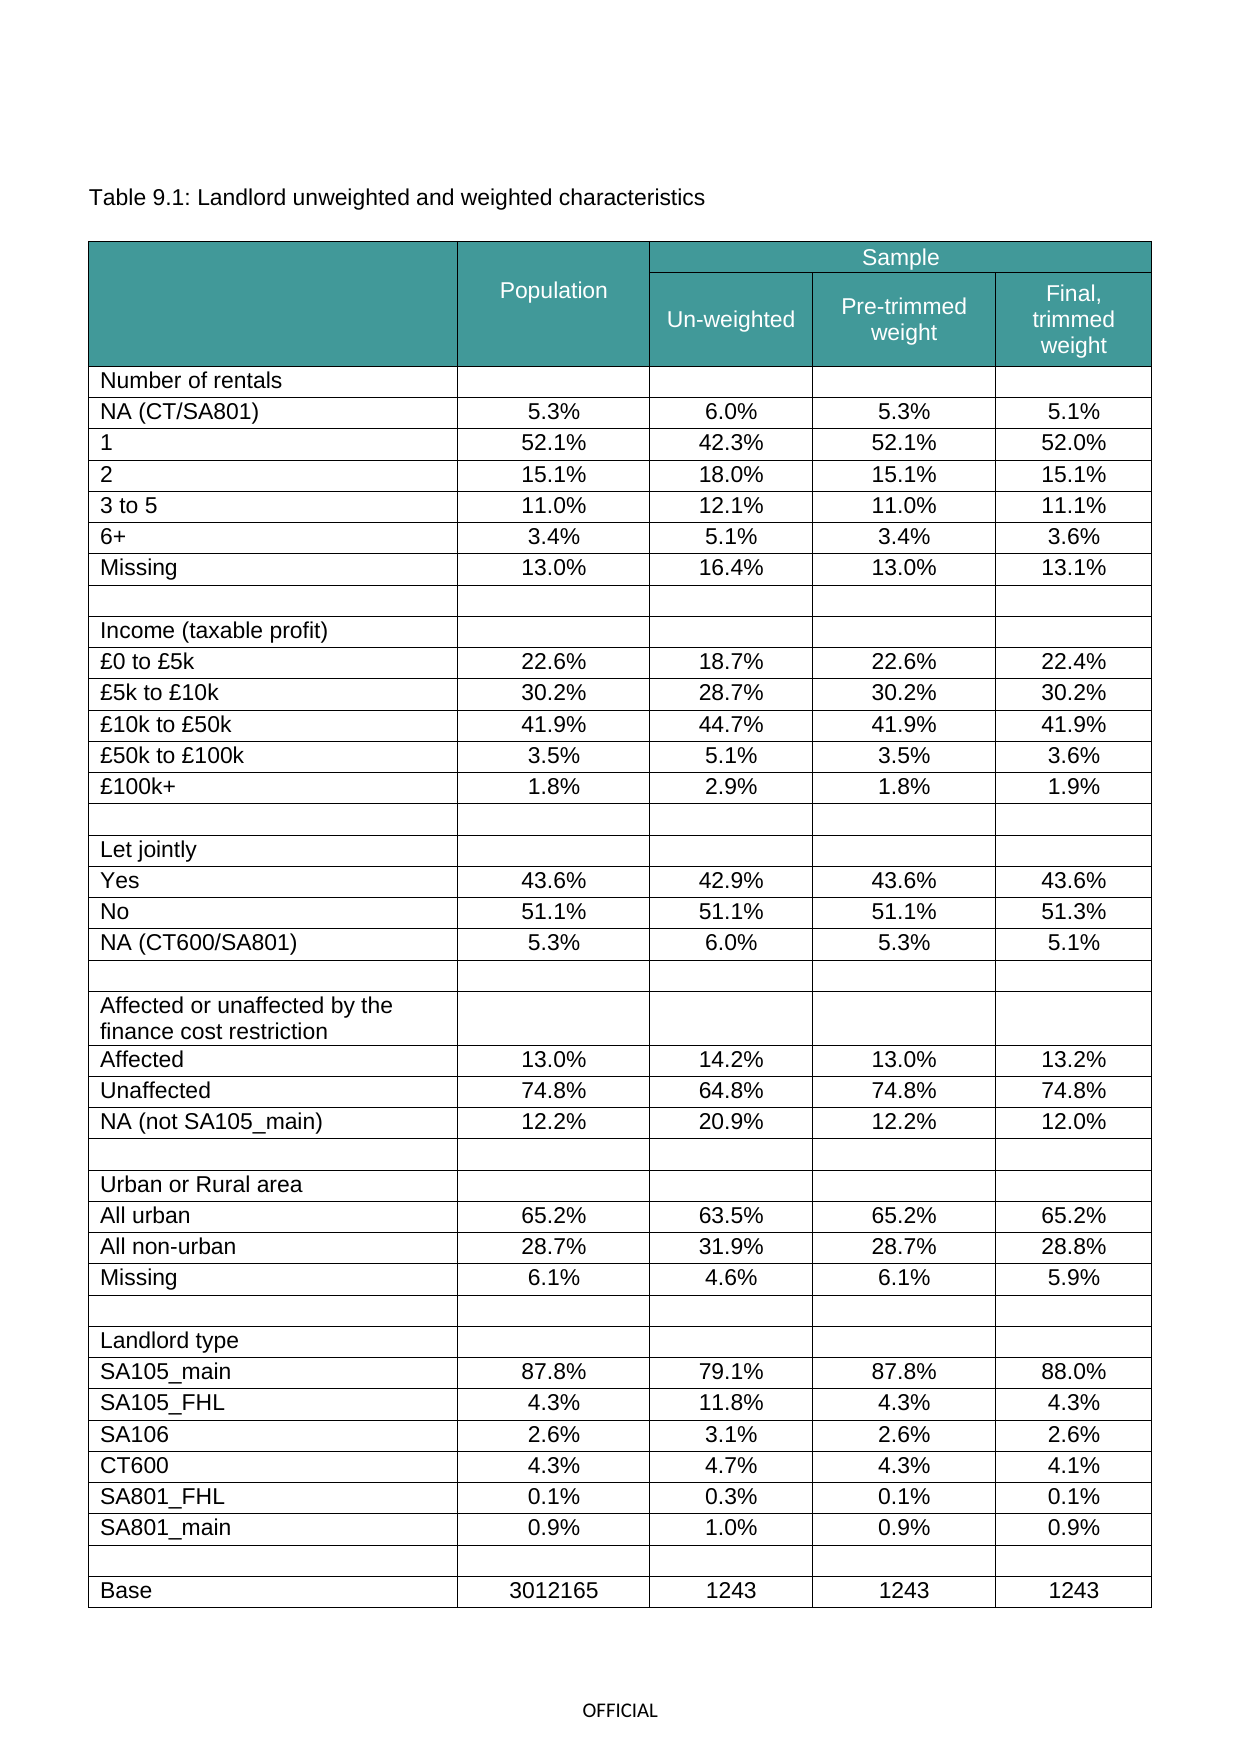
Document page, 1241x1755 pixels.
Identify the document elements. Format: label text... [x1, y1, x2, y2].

table_header Sample [650, 242, 1151, 272]
table_cell Unaffected [89, 1077, 457, 1107]
table_cell 2 [89, 461, 457, 491]
table_cell 74.8% [996, 1077, 1151, 1107]
table_cell [458, 617, 649, 647]
table_cell [89, 804, 457, 834]
table_cell 20.9% [650, 1108, 812, 1138]
table_cell 28.8% [996, 1233, 1151, 1263]
table_cell 3.4% [458, 523, 649, 553]
table_cell [458, 1296, 649, 1326]
table_cell 1243 [813, 1577, 995, 1607]
table_cell 52.1% [458, 429, 649, 459]
table_cell [813, 1327, 995, 1357]
table_cell 15.1% [813, 461, 995, 491]
table_cell 13.0% [813, 554, 995, 584]
table_cell [458, 804, 649, 834]
table_cell [813, 804, 995, 834]
table_cell [458, 1139, 649, 1169]
table_cell 64.8% [650, 1077, 812, 1107]
table_cell 44.7% [650, 711, 812, 741]
table_cell 1243 [650, 1577, 812, 1607]
table_cell [650, 586, 812, 616]
table_cell £5k to £10k [89, 679, 457, 709]
table_cell 74.8% [458, 1077, 649, 1107]
table_cell [813, 1139, 995, 1169]
table_header Population [458, 242, 649, 366]
table_cell 0.1% [813, 1483, 995, 1513]
table_cell [458, 992, 649, 1044]
table_cell 28.7% [813, 1233, 995, 1263]
table_cell [813, 836, 995, 866]
table_cell Urban or Rural area [89, 1171, 457, 1201]
table_cell 51.1% [813, 898, 995, 928]
table_cell 12.0% [996, 1108, 1151, 1138]
table_cell [996, 1139, 1151, 1169]
table_cell [996, 961, 1151, 991]
table_cell Missing [89, 1264, 457, 1294]
table_cell [813, 961, 995, 991]
table_cell 1243 [996, 1577, 1151, 1607]
table_cell 6+ [89, 523, 457, 553]
table_cell 22.6% [458, 648, 649, 678]
table_cell 63.5% [650, 1202, 812, 1232]
table_cell SA801_FHL [89, 1483, 457, 1513]
table_cell [650, 836, 812, 866]
table_cell 42.9% [650, 867, 812, 897]
table_cell 87.8% [813, 1358, 995, 1388]
table_cell 52.1% [813, 429, 995, 459]
table_cell 42.3% [650, 429, 812, 459]
text Table 9.1: Landlord unweighted and weighted characteristics [89, 184, 1152, 211]
table_cell 18.7% [650, 648, 812, 678]
table_cell Base [89, 1577, 457, 1607]
table_cell 11.1% [996, 492, 1151, 522]
table_cell 3.6% [996, 742, 1151, 772]
table_cell 79.1% [650, 1358, 812, 1388]
table_cell £100k+ [89, 773, 457, 803]
table_cell 13.0% [813, 1046, 995, 1076]
table_cell £50k to £100k [89, 742, 457, 772]
table_cell 3.6% [996, 523, 1151, 553]
table_cell 11.0% [458, 492, 649, 522]
table_cell 65.2% [813, 1202, 995, 1232]
table_cell 4.3% [996, 1389, 1151, 1419]
table_cell [650, 1546, 812, 1576]
table_cell 51.1% [458, 898, 649, 928]
table_cell NA (not SA105_main) [89, 1108, 457, 1138]
table_cell Landlord type [89, 1327, 457, 1357]
table_cell 18.0% [650, 461, 812, 491]
table_cell 30.2% [813, 679, 995, 709]
table_cell 43.6% [996, 867, 1151, 897]
table_cell [89, 586, 457, 616]
table_cell [996, 1296, 1151, 1326]
table_cell Affected [89, 1046, 457, 1076]
table_cell 6.1% [813, 1264, 995, 1294]
table_cell [458, 836, 649, 866]
table_cell 5.1% [650, 742, 812, 772]
table_cell 4.3% [813, 1389, 995, 1419]
table_cell Missing [89, 554, 457, 584]
table_cell [458, 1327, 649, 1357]
table_cell 5.9% [996, 1264, 1151, 1294]
table_cell [458, 367, 649, 397]
table_cell [650, 1296, 812, 1326]
table_cell 0.9% [458, 1514, 649, 1544]
table_cell Pre-trimmed weight [813, 273, 995, 366]
table_cell 5.1% [996, 929, 1151, 959]
table_cell 88.0% [996, 1358, 1151, 1388]
table_cell [996, 1546, 1151, 1576]
table_cell 51.3% [996, 898, 1151, 928]
table_cell 12.2% [458, 1108, 649, 1138]
table_cell 30.2% [458, 679, 649, 709]
table_cell Number of rentals [89, 367, 457, 397]
table_cell 5.1% [650, 523, 812, 553]
table_cell 4.7% [650, 1452, 812, 1482]
table_cell SA106 [89, 1421, 457, 1451]
table_cell 43.6% [813, 867, 995, 897]
table_cell [650, 1139, 812, 1169]
table_cell 0.3% [650, 1483, 812, 1513]
table_cell [650, 804, 812, 834]
table_cell 1.0% [650, 1514, 812, 1544]
table_cell 31.9% [650, 1233, 812, 1263]
table_cell 13.1% [996, 554, 1151, 584]
table_cell 3.4% [813, 523, 995, 553]
table_cell Let jointly [89, 836, 457, 866]
table_cell [650, 992, 812, 1044]
table_cell 28.7% [458, 1233, 649, 1263]
table_cell 11.0% [813, 492, 995, 522]
table_cell [89, 1546, 457, 1576]
table_cell 4.3% [458, 1452, 649, 1482]
table_cell 52.0% [996, 429, 1151, 459]
table_cell 5.1% [996, 398, 1151, 428]
table_cell 4.1% [996, 1452, 1151, 1482]
table_cell 11.8% [650, 1389, 812, 1419]
table_cell 65.2% [458, 1202, 649, 1232]
table_cell 3 to 5 [89, 492, 457, 522]
table_cell NA (CT/SA801) [89, 398, 457, 428]
table_cell 28.7% [650, 679, 812, 709]
table_cell 41.9% [458, 711, 649, 741]
table_cell 65.2% [996, 1202, 1151, 1232]
table_cell 1.8% [813, 773, 995, 803]
table_cell [813, 992, 995, 1044]
table_cell 87.8% [458, 1358, 649, 1388]
table_cell Affected or unaffected by the finance cost restriction [89, 992, 457, 1044]
table_cell 4.3% [813, 1452, 995, 1482]
table_cell [813, 1296, 995, 1326]
table_cell 3012165 [458, 1577, 649, 1607]
table_cell All urban [89, 1202, 457, 1232]
table_cell Income (taxable profit) [89, 617, 457, 647]
table_cell 1 [89, 429, 457, 459]
table_cell SA105_main [89, 1358, 457, 1388]
table_cell 3.5% [458, 742, 649, 772]
table_cell £10k to £50k [89, 711, 457, 741]
table_cell [996, 1171, 1151, 1201]
table_cell Un-weighted [650, 273, 812, 366]
table_cell 43.6% [458, 867, 649, 897]
table_cell CT600 [89, 1452, 457, 1482]
table_cell 4.6% [650, 1264, 812, 1294]
table_cell 12.2% [813, 1108, 995, 1138]
table_header [89, 242, 457, 366]
table_cell 13.2% [996, 1046, 1151, 1076]
table_cell 30.2% [996, 679, 1151, 709]
table_cell 1.8% [458, 773, 649, 803]
table_cell 0.1% [996, 1483, 1151, 1513]
table_cell [813, 1171, 995, 1201]
table_cell 15.1% [458, 461, 649, 491]
table_cell Yes [89, 867, 457, 897]
table_cell NA (CT600/SA801) [89, 929, 457, 959]
table_cell 74.8% [813, 1077, 995, 1107]
table_cell [996, 586, 1151, 616]
table_cell [813, 586, 995, 616]
table_cell [996, 992, 1151, 1044]
table_cell 6.1% [458, 1264, 649, 1294]
table_cell 4.3% [458, 1389, 649, 1419]
table_cell 3.1% [650, 1421, 812, 1451]
table_cell 5.3% [458, 929, 649, 959]
table_cell [650, 1327, 812, 1357]
table_cell 13.0% [458, 554, 649, 584]
table_cell [650, 367, 812, 397]
table_cell 14.2% [650, 1046, 812, 1076]
table_cell 16.4% [650, 554, 812, 584]
table_cell 3.5% [813, 742, 995, 772]
table_cell [813, 617, 995, 647]
table_cell 2.6% [458, 1421, 649, 1451]
table_cell [996, 367, 1151, 397]
table_cell [650, 1171, 812, 1201]
table_cell 6.0% [650, 398, 812, 428]
table_cell 2.6% [996, 1421, 1151, 1451]
table_cell 0.9% [996, 1514, 1151, 1544]
table_cell No [89, 898, 457, 928]
table_cell [89, 1139, 457, 1169]
table_cell [996, 836, 1151, 866]
table_cell [650, 961, 812, 991]
table_cell 12.1% [650, 492, 812, 522]
table_cell 22.6% [813, 648, 995, 678]
table_cell 13.0% [458, 1046, 649, 1076]
table_cell [650, 617, 812, 647]
table_cell [458, 961, 649, 991]
table_cell [458, 586, 649, 616]
table_cell Final, trimmed weight [996, 273, 1151, 366]
table_cell [996, 804, 1151, 834]
table_cell SA801_main [89, 1514, 457, 1544]
table_cell 2.6% [813, 1421, 995, 1451]
table_cell 15.1% [996, 461, 1151, 491]
table_cell 5.3% [458, 398, 649, 428]
table_cell 41.9% [996, 711, 1151, 741]
table_cell 41.9% [813, 711, 995, 741]
table_cell 22.4% [996, 648, 1151, 678]
table_cell [89, 1296, 457, 1326]
table_cell £0 to £5k [89, 648, 457, 678]
table_cell 0.9% [813, 1514, 995, 1544]
table_cell 0.1% [458, 1483, 649, 1513]
table_cell [458, 1546, 649, 1576]
table_cell 5.3% [813, 929, 995, 959]
table_cell [996, 1327, 1151, 1357]
table_cell [89, 961, 457, 991]
table_cell 1.9% [996, 773, 1151, 803]
table_cell 5.3% [813, 398, 995, 428]
table_cell 2.9% [650, 773, 812, 803]
table_cell [996, 617, 1151, 647]
table_cell 6.0% [650, 929, 812, 959]
table_cell [813, 1546, 995, 1576]
table_cell [813, 367, 995, 397]
table_cell 51.1% [650, 898, 812, 928]
table_cell SA105_FHL [89, 1389, 457, 1419]
table_cell [458, 1171, 649, 1201]
table_cell All non-urban [89, 1233, 457, 1263]
